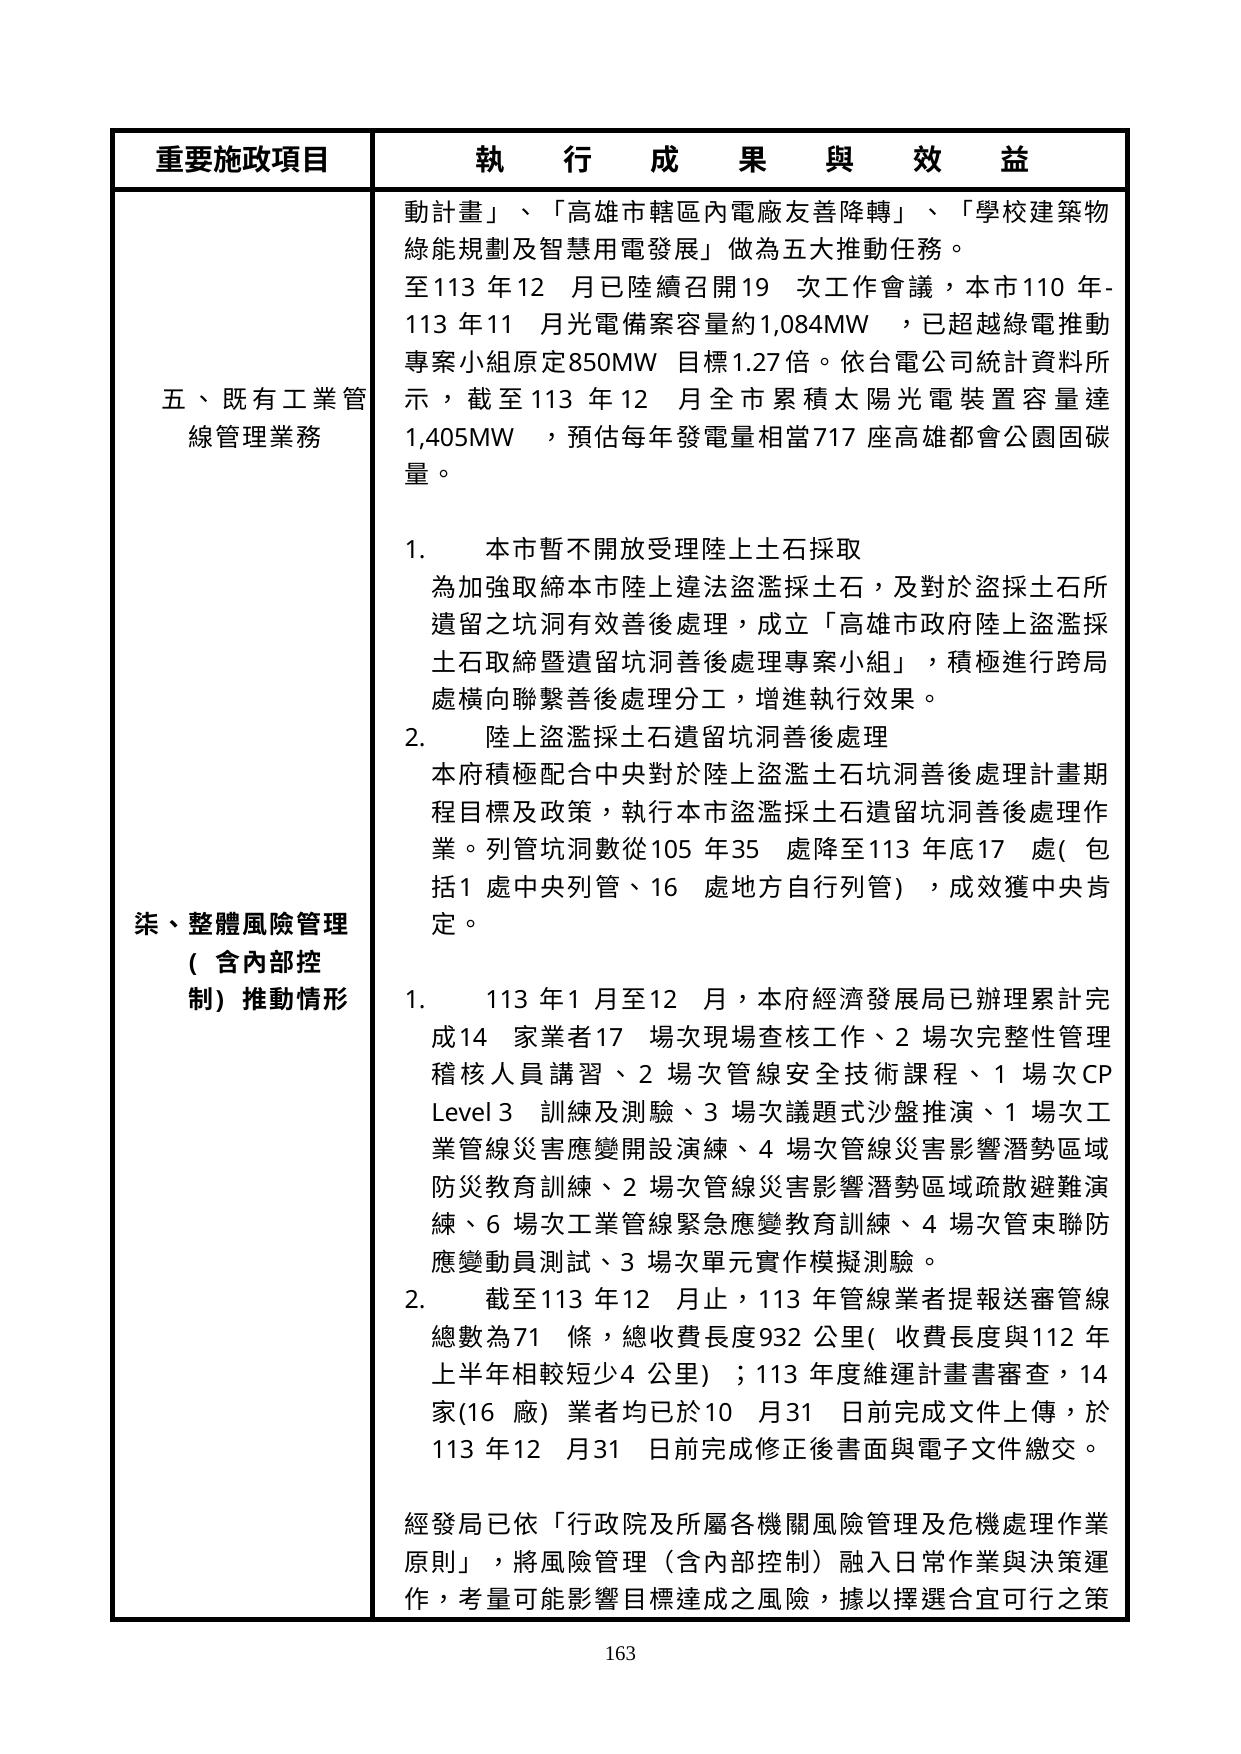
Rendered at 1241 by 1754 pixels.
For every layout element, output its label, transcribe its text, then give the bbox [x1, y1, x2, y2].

table_header 重要施政項目 [115, 133, 370, 187]
table_cell 五、既有工業管線管理業務 柒、整體風險管理(含內部控制)推動情形 [115, 192, 370, 1617]
table_cell 2024年南區帷幕牆產業人才培育講座 9月12、14、15以及19日舉辦4日講座課程，邀請臺灣帷幕牆技術發展協會、高雄市和發產業園區廠商協進會、高雄市鋁門窗經營協會等3大協會成員擔任業師，以產業實際運作情況，和參與課程的建築系、土木系等相關科系學生分享，讓產業人才需求與學生直接對接，降低產業人才空窗期。本次課程共65人結業，並成功媒合3位學員，進入高全存企業有限公司實習。 航太NADCAP熱處理認證高階人才培訓 113年9月25至27日辦理「航太NADCAP熱處理認證高階人才培訓」，吸引漢翔、駐龍、朝宇、長亨、晟田等5家在地航太廠商，以及豐達、寶一、台灣穗高、富成金屬、元生、榮剛等6家來自全台的航太業者參與，協助在地航太業者提升供應鏈位階接軌國際市場。迄今年止，市府已協助多達80家次業者取得認證，讓在地航太業者提升供應鏈位階接軌國際市場。 2024高雄醫材技術法規人才培訓講座 9月23、24日以及10月7、8日舉辦「2024高雄醫材技術法規人才培訓講座」，課程包含智慧醫療技術、石化材料於醫材技術應用、歐盟CE MDR/IVDR 醫材法規、智慧醫材法規等，結合產官學研領域專業人士參與，並透過產業需求媒合加快學子掌握業界需求。本次課程共67人結業，並成功媒合2位學員，分別進入美商貝克曼及久和醫療實習。 台灣太空國際年會暨太空產業博覽會高雄館展區 12月1至3日結合「台灣太空國際年會暨太空產業博覽會」，規劃公準、立創、光焱、榮陞、皇亮以及元健大和等6家高雄廠商參與，並設立高雄館進行成果分享以及商機媒合。 數位轉型技術交流研討會 12月2日結合「台灣太空國際年會暨太空產業博覽會」，與螺絲公會合作辦理「數位轉型技術交流研討會」，邀請中華電信、台灣彩光及豐康進行技術交流，並由公準、立創、光焱、榮陞進行轉型成果分享。 輔導經營開拓跨境電商通路課程 與亞馬遜全球開店合作開設輔導企業拓展經營跨境線上販售系列課程，課程內容包括輔導廠商學習透過跨境電商平台銷售之基本操作、產品文案撰寫、跨境金物流實務操作、廣告行銷策略等。 升級5G XR O-RAN實驗場，協助產官學研單位研發測試 與經濟部產業園區管理局合作整合中央資源，將研發中心建置於高軟園區鴻海大樓，提供5G專網相關設備與技術應用指導，113年提供秝業系統、昇典影像等單位進行研發測試，使5G技術及創新應用更成熟，扶植在地廠商或團隊快速進入市場。並鏈結產學研資源，輔導禾薪、偲愷、豊享、哇哇等商務媒合。「碩博士論文5G XR O-RAN實驗場驗證」徵件活動辦法，與高雄師範大學、中央大學、臺北大學等共同合作於實驗場驗證測試，培育更多專業研究人才，挹注產業前瞻研發動能。 113年3月22日配合本府2024智慧城市展辦理「智慧港灣論壇」，邀請數位發展部數位產業署、港務公司、中華電信公司、大猩猩科技公司、中山大學海工系教授等進行專題演講及綜合座談交流，現場參與人數逾200人。 媒合智崴與高雄在地廠商宇建形象、尚棋實業、承澔液壓科技共同合作，以Turnkey o-Ride可快速搭建、高效且經濟實惠的飛行影院解決方案，和v-Ride vessel及Racing Simulator創新多元的體感遊樂設施，113年5月27-30日參加泰國2024國際主題公園暨遊樂設備展(IAAPA)，已獲得韓國、越南、沙烏地阿拉伯、墨西哥等訂單，後續產值可望增加逾新臺幣13億元。 結合高雄獨特之文化特色，以亞洲新灣區為據點，進行驗證試煉和擴散市場的活動，促進民眾有感體驗，帶動5G應用案例擴散至其他產業，加速文化科技落地與產業發展 結合本市台灣滷味博物館、彪琥台灣鞋故事館、裕賀牛觀光工廠、宏裕行花枝丸館、FLOMO富樂夢橡皮擦等5家觀光工廠，於113年1-2月以5G AR 智慧互動應用結合黃色小鴨、吉祥物或優惠活動，提供民眾過年春節連假遊玩新體驗，觸及人次逾1萬8,000人次。 113年3月30日、31日結合指標性音樂祭「大港開唱」，以異地共創演唱會、即時互動酒吧等2項5G應用，創造虛實交錯結合的體驗，打造新型態5G文化科技展演，參與人次逾35萬人次。 113年7月1日至2日於大樹區九曲國小辦理5G AI賽車夏令推廣營，提供大樹區國小5、6年級共30名學生參加2日的推廣課程。鏈結國民小學、當地數位機會中心、自造教育及科技中心等師資資源，運用場地設備，培訓在地師資，深根發展教學模組。帶動地方數位教育發展，落實應用永續常設。 113年8月1日至30日於台北松山文創園區搭配「2024夏日松一下-松菸動物園」活動辦理茂林5G沉浸式數位觀光活動，透過移動式貨櫃打造沉浸劇院，白天投影逼真的茂林自然生態景象，營造置身於茂林風景與部落氛圍中，吸引北部市民至高雄茂林觀光旅遊。觸及人次逾60萬7,000人次。 113年10月19、20日辦理「霹靂盛典」5G科技巡迴音樂劇及文創市集嘉年華，利用5G高速傳輸、低延遲特性，搭配AIoT環控技術，結合歌手、人物、劇情，創造新型態科技音樂劇。並提供民眾4種5G科技體驗及香氛開運周邊，體驗人次逾1萬3,000人次。 「虎姑婆和他的朋友」沉浸式聲光體驗展於113年10月19日至114年1月1日於鯨魚堤岸O1館夢境現實展出。已與教育局合作，展出期間提供25場次公益包場，預計逾700位小朋友將到場體驗。體驗人次逾1,600人次。 參加2024熊本產業復興博覽會 113年2月26日至3月1日由高雄市羅達生副市長率領市府團隊，以及高雄在地半導體、特色食品業者赴日參加「2024熊本產業復興博覽會」，多達270家企業參展，2天展期(2月28日-29日)吸引超過800位國際業者參訪高雄主題館，同時媒合開發潛力國外買主50位，預估後續商機超過110萬美元。本府經濟發展局此行也特地拜訪九州經濟產業局以及九州大學，相互交流半導體產業政策與人才議題。 參加2024亞洲獎勵旅遊暨會議專業展IT&CMA 本府經濟發展局113年9月22日至27日本府經發局與中華國際會議展覽協會(TCEA)合作共同於現場設置台灣館，另偕同高雄日航酒店、高雄洲際酒店、光時代等高雄在地業者一同參展，向國際買家及活動主辦單位介紹和推廣高雄市作為會展城市的各項設施與服務，以促成更多MICE活動在高雄舉辦。本次成功促成一場700人的國際醫療器材會議於2025年落地高雄舉辦，預計將帶來至少新台幣3,000萬元的經濟效益；另更成功媒合光時代科技與泰國最大VR設備商MetaXR簽訂合作備忘錄（MOU），預計每年將創造百萬美元的專業軟體服務內容收益。 2024美國國際醫療設計與製造展（MD&M） 113年10月12日至20日邀請高雄市廠商威捷生醫、皇亮精密、安鎂佳科技、鴻君科技、聯橋等5家廠商赴美國明尼蘇達參加「2024美國國際醫療設計與製造展（MD&M）」。與經濟部產業技術司合作，於展場設立台灣館，有利高雄業者拓展市場。並拜會甫於4月1日宣佈由3M公司中分割而獨立成立的醫療保健公司Solventum，以及有醫療保健產業矽谷之稱的Medical Alley，與全球公認的醫學技術創新培訓中心Bakken Medical Devices Center(BMDC)，和醫療技術服務平台提供商Veranex，為在地業者開拓國際通路並接軌最新技術趨勢。展會期間促成媒合高雄及國外廠商推廣達100人次以上，預計可衍生1,000萬以上商機。 辦理第15屆高雄同心日-台日共創雙贏活動 為持續得到日本企業的支持，沿續完整的商務資訊以及投資服務，共同創造更多的商機，本府經濟發展局持續辦理第15屆高雄市日商表揚典禮活動，並選出投資滿年期，以及新增投資的日商獲獎接受表揚，表達本市對日商企業之重視，並藉由表揚活動提升雙方友好關係。 得獎業者 高雄在地日商(截至113年經營滿10年)： 台日部品工業股份有限公司、台灣賽諾世股份有限公司、台灣海洋油壓機械科技股份有限公司。 高雄在地日商(截至113年經營滿20年)： 臺灣日通國際物流股份有限公司高雄分公司。 高雄在地日商(截至113年經營滿40年)： 台灣住友商事股份有限公司高雄分公司。 高雄在地日商(截至113年經營滿50年)： 京瓷洲際電子股份有限公司。 新增投資高雄日商： 台灣日東電工股份有限公司、大和飯店管理顧問股份有限公司。 113年度共計核准投資補助6案，核准金額新臺幣8,722萬3,613元，執行效益預計如下： 總投資金額：約新臺幣12億6,995萬4,341元。 創造就業機會：1,919個。 加速推動橋頭科學園區 因應高雄投資起飛、工業用地需求大增，為解決企業擴建廠需求，本府積極與中央合作加速橋頭科學園區開發，與南部管理局組成招商推動小組，共享資源、積極招商國內外材料、半導體大廠落地投資，強化南台灣半導體產業供應鏈。 橋科已核准23家，包含凱舟、新特(7月4日動土)、上品、鈦昇(5月9日動土)、華騰(興建中)、富騰、信紘、強茂、智崴(7月31日動土)、華宏、采威、巨頻、台康、宣冠儲盈、鈺邦科技、高力、達興材料、盛新材料、國巨、鴻華(4月11日動土)、兆捷科技、高健精機、元樟生物科技。錫德斯(路科廠商擴廠)。 國內外大廠持續投資高雄，包含宜得利家居、高雄日航酒店、鈦昇科技、新特系統、信驊科技、英飛凌等多家知名企業看好高雄發展，持續加碼投資。 宜得利家居 高雄推動產業轉型、增加就業優先政策，帶動商業服務業發展活絡，113年8月30日宜得利家居南部首家旗艦店進駐高雄大立百貨。 高雄日航酒店 南台灣首間日系國際級飯店-高雄日航酒店，看好高雄觀光及消費人潮無限潛力，落腳亞灣，113年11月1日開幕。 鈦昇科技 113年5月9日鈦昇科技舉辦新廠動土典禮，在橋頭科學園區投資新臺幣7億元，建造半導體產業設備製造工廠，為全球半導體晶圓封裝提供高階雷射、電漿以及視覺檢查等技術，強化高雄先進半導體製造供應鏈，提升全球競爭力。 新特系統 113年7月4日新特系統在橋頭科學園區正式動土建造第一期半導體封測設備組件研發製造工廠，為全球半導體提供高階產品測試相關的探針介面卡及測試平臺等技術，為台灣本土半導體測試產業鏈創造新的技術價值。 信驊科技 113年5月信驊科技先與高市府簽署MOU表達南向高雄發展意願，同年12月正式宣布將進駐高雄香蕉碼頭設立研發中心，規劃包含Cupola360全景影像技術產品應用展示中心、擴建研發設計與測試驗證團隊，助智慧城市技術發展。 英飛凌 英飛凌高雄辦公室於113年12月正式成立，未來除將聚焦與半導體封裝及測試外包(OSAT)夥伴建立策略合作關係，將共同推動半導體產業的技術研發和製程精進，為市場提供高品質、更可靠的半導體解決方案，強化高雄半導體生態鏈。 本市重大投資案件推動小組113年度階段性協助成果： 台灣住友培科股份有限公司：113年4月19日取得使用執照。 聯亞科技臨海廠，113年5月31日取得建照。 凱悅KTV暨禪燒肉，113年7月29日開幕。 日本宜得利旗艦店(大立)，113年8月30日開幕。 高雄日航酒店，113年11月1日開幕。 台積電二十二廠，113年11月26日進機典禮。 美商科林研發股份有限公司，113年12月4日高雄辦公室開幕。 珍福食品公司，113年12月12日取得工廠登記。 英飛凌科技股份有限公司，113年12月18日高雄據點開幕。 「高雄市政府會展推動辦公室」主動拜會國內公協會、企業團體，提供一對一會展諮詢服務，行銷高雄會展產業，爭取大型展會活動到高雄舉辦。 113年10月14-15日結合高雄會展環境體驗之旅辦理高雄會展年會暨商機媒合會，邀請20個單位買主及20個單位賣家(高雄會展聯盟成員)進行洽談，成功爭取「IEEE MEMS 2025」、「台灣婦產科醫學會年會」、「國際微波生物醫學會議」、「IEEE GEM 2025」、「IEEE ICCE-TW 2025」、「第四屆台灣粒子治療國際高峰會議暨第十屆台日交流會議」、「IWAIT 2026」、「IUFOST 2026」與「台灣精神醫學會65週年年會」共9場活動於高雄舉辦，而全球電機電子技術領域權威的IEEE國際級會議，2025年就有4場確定落地高雄舉辦，更有2場超過千人的國際會議直接預約2026年。此外，「國際微波生物醫學會議」、「IEEE MEMS 2025」、「IEEE GEM 2025」、「IEEE ICCE-TW 2025」、「IUFOST 2026」成功媒合「高雄展覽館」、「台灣婦產科醫學會年會」成功媒合「高雄萬豪酒店」。 「高雄市獎勵會議展覽活動實施辦法」鼓勵依法登記之法人、大專院校、學研機構或人民團體於本市舉辦國際性及全國性活動，提高城市國際知名度。113年會展活動逐步恢復辦理，截至12月底止總計核定獎勵會議展覽活動33案，核定獎勵金額新臺幣679萬元。 113年積極爭取展會活動在高雄舉辦，辦理展會活動共計252場，包含：國際會議共48場、展覽共59場、一般會議共115場、活動共30場。 已成功爭取114年至116年「第38屆微機電系統國際學術研討會工程」、「國際淋巴腫瘤外科學術研討會(iCAL2025)」、「2025國際同濟會亞太年會」、「2025台灣婦產科醫學會年會」、「MDRT DAY TAIWAN 2025」、「2025國際線性代數學會年會」、「2025世界童軍領袖會議」、「2026世界食品科技大會」、「2027兒童神經外科醫學國際研討會(ISPN 2027)」、「2027亞太周產期醫學會(FAOPS 2027)」等國際會議及大型會展活動於高雄舉辦。 為吸引更多人潮並擴大會展經濟效益，於113年11月15日公告「高雄市政府會議展覽活動擴大補助計畫」，凡參與人數達千人以上，或過夜人數達百人（或住宿50間房）的會議、展覽或活動，主辦單位可申請最高價值200萬元的補助，補助項目涵蓋舉辦經費、商圈夜市券及24小時會展交通票券，導流外地參加者搭乘大眾運輸工具進行城市觀光，並走入商圈夜市消費，連帶擴大經濟效益。 因應5G結合AIoT、AR/VR等數位科技，將加速產業進行數位轉型，本府與中央密切合作推動「亞灣2.0-智慧科技創新園區推動方案」，由原本5年投入新臺幣106億元擴增為7年新臺幣170億元，並以IC設計群聚發展、智慧石化永續發展服務、智慧影視製作平台及智慧港灣發展等，作為重點扶植產業，並增加「國際智慧科技研訓基地」與「金融科技創新」等項目，打造智慧科技解決方案，透過國際系統廠商與平台輸出海外市場。整體計畫預估將吸引新臺幣550億元投資、帶動新臺幣2,200億元產值，創造4,200個就業機會。截至113年，亞灣智慧科技創新園區已吸引國內外企業近230億元投資，創造超過新臺幣538億元產值及超過5,400個就業機會。 透過中央及本府共同努力，目前已吸引近175家廠商進駐，如：鴻海、IBM、AWS、CISCO、SAP、和碩、友達、義隆、緯創等5G相關國際大廠、雲端服務商、創新服務業者、國際加速器群聚，陸續將提供9,000個就業機會。 高雄軟體園區二期第一棟建物由經濟部產業園區管理局自行新建中，預計115年底完工，預期未來高軟二期將帶動新臺幣100億元投資效益，創造新臺幣33億元年產值；其餘兩坵塊將持續公告招商，解決業者進駐需求。 本府積極招商引資，除搭配中央「亞灣2.0智慧科技創新園區」，亦加碼智慧科技業者進駐亞灣辦公空間租金(006688)專案補助。本府於110年8月6日公告「亞灣5G AIoT辦公空間進駐計畫」，經專家委員審核盤點高雄軟體園區與周邊產權單一、空間完整且即刻可供智慧科技相關產業辦公、創新實驗與展示之場域。截至日前已審定2萬坪空間及23家業者，包含IBM、鴻海、精誠、西基、仁寶、友達、義隆、緯創、帆宣、合勤等。 台灣人工智慧實驗室於113年6月6日舉行亞灣研發總部揭牌典禮，與高雄四大醫學中心合作，運用豐富的醫療數據打造全球獨有的聯邦式學習平台(FedGPT)，打造第一個生成式AI產業聚落。 思科(Cisco)於113年6月18日舉行「AIoT永續跨界生態系夥伴鏈結大會」，將在高雄亞灣區設立「AIoT永續創新研發中心」，攜手20多家生態系夥伴進駐，為全台最大高雄港結合智慧科技，打造智慧港灣生態系。 SAP台灣（思愛普軟體系統股份有限公司）113年9月4日全球首座 ESG 暨 AI 研創中心於高雄亞灣盛大開幕，以打造在地應用場景、生態系串聯策略，協助在地企業實現淨零轉型。透過全台首個經SGS確認的溫室氣體盤查解決方案，協助產業因應在地淨零合規挑戰，並攜手生態系夥伴，一同提供永續智慧轉型所需的前瞻技術，並協助推動在地產業催生多元永續創新應用服務，搶佔全球百億美元的ESG服務市場商機。 辦理「地方產業創新研發推動計畫(地方型SBIR)」 自97年開辦地方產業創新研發推動計畫，截至113年累計通過1,042件研發補助計畫，補助金額達7億8,053萬元，帶動投資額32億4,938萬元及研發總經費19億3,304萬元，衍生產值51億6,039萬元，申請或取得新型、設計專利823件，並屢獲國際發明展各項獎項，對本市中小企業的升級轉型極具助益。 113年度補助總經費計新臺幣3,154萬1,000元，核定43件研發計畫，帶動研發總經費新臺幣8,010萬元。 辦理「提升產業競爭力輔導計畫」 為提升本市中小企業之競爭力，經由訪視企業協助其解決經營及技術問題，並輔導企業爭取經濟部之SBIR、傳產技術開發計畫CITD、服務業創新研發計畫SIIR、中小型製造業低碳及智慧化升級轉型補助等中央補助資源，提升自我研發與技術能力。本府經濟發展局自102年執行提升計畫，截至113年12月，成功向中央申請補助計畫138案，補助新臺幣2億6,022萬元。 辦理「高雄市政府中小企業商業貸款及策略性貸款」 經發局與財團法人中小企業信用保證基金合作辦理「高雄市政府中小企業商業貸款及策略性貸款」，希望協助於本市辦理公司、行號或於稅捐機關辦有稅籍登記之小規模商業及發展太陽能光電系統之策略性產業取得經營所需資金。另為擴大協助中小企業資金周轉與設備投資等需要，110年4月19日公告放寬，將本市公有或民有市場、攤販臨時集中場之合法攤商納入申貸對象。同時依類別提高貸款額度，凡符合5G、AI、AIoT、資通訊、智慧電子產業，或進駐創業基地及獲SBIR補助之業者，最高貸款額度達新臺幣1,000萬元，還款年限還從5年延長為6年，助攻新創中小企業渡過草創期資金周轉需求。 本府為推展太陽能光電系統之策略性產業，凡於本市辦理公司或商業登記，從事規劃設計及設置太陽光電系統之策略性產業提供每年新臺幣700萬元。但同一申請人累計核貸金額不得逾新臺幣2,500萬元之貸款額度；另為鼓勵設籍本市於其所有建築物裝置屋頂型太陽能光電設備之市民，得申貸最高新臺幣60萬元之貸款額度。 98年2月起受理至113年12月共計召開101次審查小組會議，累積撥貸件數計有1,132件，撥貸金額新臺幣7億5,181萬4,000元。 推薦登錄證券櫃檯買賣中心(創櫃板) 本府配合證券櫃檯買賣中心政策，輔導具創新、創意及未來發展潛力之未公開發行企業發展，訂定「高雄市政府推薦微型創新創意公司申請登錄創櫃板作業須知」，透過本府審查與推薦，協助創新創意公司簡化申請創櫃版之相關流程。截至113年底本府推薦科宜生物科技股份有限公司、傑迪斯整合行銷股份有限公司、卡訊電子股份有限公司、彬騰企業股份有限公司、大恆資源科技股份有限公司、寶可齡奈米生化技術股份有限公司及美林能源科技股份有限公司等7家正式登錄創櫃板。 建置「以大帶小」新創生態系輔導模式獲得2024 WITSA傑出新創生態系統獎 本府「以大帶小建構新創生態系」的輔導模式代表台灣榮獲「2024年全球資訊科技應用傑出貢獻獎(WITSA ICT Excellence Award)」中的「傑出新創生態系統獎(Start Up Ecosystem Award)」首獎，這是台灣首度獲得該項大獎，更是對高雄新創產業推動模式的重大肯定。 引進新創策展品牌，打造「亞灣新創大南方(Meet Greater South)」南臺灣新創嘉年華 為完備高雄新創環境，自 110年起邀請數位時代來高雄舉辦「亞灣新創大南方(Meet Greater South)」已成為南台灣最大新創嘉年華。連續四年接突破上萬人次觀展，參與新創家數由270家增加至305家，113年更有來自11個國家27組新創團隊參與，兩天展覽媒合82組商業機會、40組新創Pitch。 建置新創基地，提供新創辦公空間、業師輔導、促成商機等育成服務 營運「DAKUO高雄市數位內容創意中心」 「DAKUO高雄市數位內容創意中心」設置於本市鹽埕區公有零售市場3樓，深化高雄數位內容產業之研發能量，以扶植新創公司及吸引人才根植高雄，提供創新創業之友善環境。基地已於101年正式營運，截至113年12月累積進駐83家廠商，新產品研發超過688件，增加就業人口超過1,195人，共辦理1,926場次招商與社群交流等活動，約70,905人次參加。 截至113年12月，目前進駐19家，累計進駐83家，累計創造1,195個就業機會，累計新臺幣300億501萬元投資額。自110年度起累計新臺幣8億9,036萬元營業額。 打造「KO-IN智高點-高雄智慧科技創新園區」 「KO-IN智高點-高雄智慧科技創新園區」設置於本市財稅行政大樓13、14樓，服務有意發展智慧城市技術與應用、或有計畫在本市進行實際試煉的新創團隊，提供落地發展空間、資源與機會。基地已於108年6月21日開幕啟用，截至113年12月，目前進駐17家，累計進駐83家，累計創造409個就業機會，累計新臺幣10億8,992萬元投資額，累計新臺幣9億8,216萬元營業額。 Megabay大港創艦新創基地 「Megabay大港創艦新創基地」設置於本市85大樓19樓，因應中央亞灣2.0計畫及本府數位及淨零雙軸轉型，協助新創邁向國際航道及導入鏈結資源為目標，透過亞灣計畫讓新創與企業對接合作機會，以大帶小攜手新創出海國際。 基地於112年10月27日開幕，累計已有16家廠商進駐，並陸續辦理國內外交流、創投點評等活動，協助進駐新創團隊對接國際商機與獲取資金開拓市場。 Finnovation Hub金融科技創新園區 本府於113年向金管會爭取補助，設立台灣首座非在首都設立的金融科技創新園區，設置於高雄軟體園區內；因應產業面對淨零轉型的資金壓力，園區以「綠色金融科技」為主軸，協助業者發展創新多元之轉型金融與永續金融服務，期結合高雄在地數位及淨零雙軸轉型特色，創新發展綠色金融科技生態圈。 目前有12家廠商進駐，並陸續辦理業師輔導與創業諮詢(如財務、技術、法規等合規輔導、公司策略發展)、資金與業務媒合(如股權募資、新產業客戶開發)、實證補助、人才招募、國內參展或交流等服務，培養培育優質綠色金融科技跨域人才，提供技術實證與相關應用發展，打造完成新創產業生態系。 辦理「高雄市產經情勢分析(4季)」 自98年起開始蒐整國內外與本市產經數據，辦理產經情勢分析，按季提出國內外與本市產經資料。於109年建置專屬網頁「高雄經站」，以圖示化說明本市產經情勢，113年已完成第1-3季產經情勢分析。 輔導申請觀光工廠評鑑 持續輔導本市地方產業特色化，鼓勵工廠營運朝向多元化發展，協助工廠轉型兼具觀光服務，設置觀光工廠。高雄目前已通過經濟部觀光工廠評鑑共計6家，讓民眾有更多兼具知識性及趣味性的觀光休憩新選擇。 依據「全民防衛動員準備法」除配合經濟部工業局辦理國營及民間重要專門技術人員調查外，按「物力調查實施辦法」規定，辦理本市物力(重要物資及固定設施)調查及統計，依計畫完成包括250家重要物資生產廠商名冊，固定設施含329所學校、353處宗教場所、307處文化活動中心及、100座倉庫資料更新及實地抽（複）查工作，均已鍵入經濟部「物力調查資訊系統」內，掌握轄內物資及工廠生產現況，以因應動員需要。 受理合法工廠登記申請 工廠設立登記306件。 工廠變更登記524件。 申請歇業工廠237家、抄錄306件、公告廢止36家。 正常營運家數共8,166家(含特定工廠登記1,149家)。 加強未登記工廠輔導與管理工作 為導正社會經濟秩序及促進工業正常發展，進行未登記工廠之矯正與輔導工作，辦理稽查次數計895次、裁罰48件，裁罰總金額新臺幣143萬，累計已繳罰款金額新臺幣124萬元。 為輔導未登記工廠合法經營，自99年6月2日起受理從事低汙染行業之廠商申請臨時工廠登記核發作業，共有1,578家提出申請，核准1,036家。因應臨時登記工廠109年6月2日失效，工廠管理輔導法新增未登記工廠與特定工廠管理與輔導專章，輔導業者辦理特定工廠登記業務及合法經營，包括臨時登記工廠業者申請換發特定工廠登記及未登記工廠申請納管，109年3月20日起施行，總收件數4,354件，核准3,717件。輔導納管業者辦理工廠改善計畫，提送案件之審查率已達53.94%，持續輔導業者落實工廠設施改善及合法化，並簡化改善計畫審查流程，加速取得特定工廠登記。 動產擔保交易登記 辦理動產抵押及附條件買賣登記1,590件，變更登記160件，註銷登記930件，抄錄507件。 岡山本洲產業園區 園區面積208公頃，分為一般產業區、環保科技園區、物流園區及相關產業區，另公共設施包含服務中心、汙水處理廠、公園、停車場、景觀調洪池等。本園區產業類別包含金屬加工業、提升環保產業技術製程、倉儲物流、生活機能相關產業等，目前土地銷售率達97.3%，廠商總家數共計188家，就業人口數8,980人，年創造產值逾新臺幣733億元。園區定期進行進駐廠商納管水質採樣、監測及計量作業，亦於每日進行雨水下水道稽查管制工作。 本園區汙水處理廠設備更新計畫前獲經濟部前瞻計畫第二期補助，總計畫經費補助款新臺幣為1億6,786萬7,940元，112年更新計畫完成後於技術上可提升廢水廠對於廢水及汙泥之處理成效，避免因水質變化而影響後續廢水處理廠之正常操作運轉，並透過園區積極有效管理及處理作為，致使園區符合放流水標準且降低對於承受水體及環境之負荷，善盡環境保護之義務，並提升園區及廠商形象，吸引投資、擴大就業機會及增進經濟發展。 和發產業園區 園區總開發面積136公頃。分為產業用地(一)、產業用地(二)，另公共設施包含服務中心、汙水處理廠、停車場、公園兼滯洪池等；本園區產業類別包含金屬製品、電子零組件、機械製品製造業、批發業、消費需求及相關行業等，招商方面，園區產一及產二可售坵塊均已完售，產一可出租坵塊出租率亦達100%，促進新臺幣676億元投資，廠商總家數計有98家，目前已有91家營運，就業人口數7,266人、年創造產值新臺幣697億元，對地方發展及稅收極具正面效益。 仁武產業園區開發與招商 園區基地位於國道10號仁武交流道周邊台糖仁武農場，108年10月依據產業創新條例規定完成報編，109年11月第一期統包工程動土，截至113年底總進度為76.42%。現已完成BGL等台糖出租坵塊之入區審查作業，並開放L坵塊5家廠商同步施工，上櫃公司天正已於113年9月取得工廠登記投入生產；成新科技於113年11月取得使用執照；元山科技於112年6月舉行上樑儀式；駐龍精密、科力航太刻正建廠中。B坵塊-鋐昇實業於113年7月動土；G坵塊-富迪斯公司於113年9月動土。另輔導未登私地主建廠部分，目前已有26家廠商完成申購書件審核，其中1家取得使用執照及16家廠商投入建廠中，另有5家廠商申請景觀預審，現正辦理建廠前準備作業。園區預計可釋出48公頃產業用地、創造6,300個就業機會、增加新臺幣242億元地區產值，帶動產業轉型再造。 楠梓產業園區開發與招商 楠梓產業園區位於楠梓區原中油高雄煉油廠工廠區範圍內，為南部半導體S廊帶之關鍵拼圖，111年4月依產業創新條例規定完成園區核定設置，園區總面積29.83公頃，其中22.8公頃為產業用地，由國際半導體大廠台積電公司進駐。園區公共工程於111年7月啟動，包含打設鋼板樁、設置施工圍籬及施工便道等工程，並啟動調勻池、配水池等設計，於111年8月7日園區動土典禮後，同年9月與台積電公司建廠同步施工。截至113年12月止，園區汙水調勻池、儲留池及自來水配水池等公共設施皆已完工進行試運轉，再生水配水池及滯洪池持續施作中，台積電公司第一座廠房於113年11月26日舉行進機典禮，力拼114年第一季營運，第二座廠房也逐步成形。 此外，台積電公司第三座廠房在完備環境影響評估及都市計畫變更等程序後於113年10月雜項執照申報開工進行土方基樁工程，預計114年底完工。面對國際半導體市場快速變化下，產能需求殷切，台積電公司同時於113年10月啟動擴建計畫勘選第三座廠房東側規劃第四、五座廠房，預計114年中旬完備都市計畫變更及環境影響評估等程序後啟動建廠工程。台積電公司高雄廠五座2奈米廠房合計預估可創造4,500個就業機會，及帶來超過新臺幣3,940億元年產值。 橋頭科學園區(科管局轄管) 行政院於108年12月6日核定橋頭科學園區籌設計畫，並於110年9月1日通過環評審查，12月1日發布都市計畫，園區面積262公頃，可設廠用地164公頃，預計引入半導體、航太、智慧機械、智慧生醫及5G/6G網路、智慧機器人、智慧車輛、AI軟體服務等創新產業，預估年產值最高達新臺幣1,800億元，並可提供1萬1,000個就業機會。目前已有半導體、電動車、航太、資通信及精準健康等產業指標業者規劃進駐。園區聯外道路工程方面大遼路、新市鎮1-2號道路東段及西段於113年底竣工，台39線優先段及3座橋涵工程目前皆依進度執行，預計116年底完工；橋科匝道及連絡道工程依土地徵收進度，預估115年開工、118年完工；而園區公共工程方面，配水池工程預計114年初竣工；汙水處理廠一期工程與數位創新複合樓群工程皆預計115年下半年竣工。 召開產業園區座談會及宣導活動 113年度與各產業園區合作辦理9場座談會宣導交通安全、公共安全及性別友善職場等議題。本府將持續支持廠商進行淨零、數位轉型及循環經濟的轉型升級，打造經濟與環境雙贏，並持續爭取各項經費推動產業園區淨零轉型。 協助民間企業報編工業區、申請毗連非都土地變更及興辦事業計畫作業 民間報編工業區 截至113年12月底依產業創新條例已核准設置產業園區設置案件計有天聲工業、英鈿工業、慈陽科技工業、誠毅紙器、南六企業、震南鐵線、宇揚航太科技（變更為根協路竹科技）、正隆紙器、裕鐵企業路竹及大井泵浦工業等10案；審查中案件計有德興、隆安扣件、順安、慧毅工業、清村生醫科技、嘉竹科技、春星工業新本洲、聯邦興業倉儲物流暨冷鏈、環球路竹、高雄市仁武區山普、奇展綠能金屬及中印等12案，預計可提供約233.45公頃產業用地、年產值約新臺幣772.4億元及就業人數約8,580人。 毗連非都土地變更 截至113年12月底已核定毗連擴展計畫案計有隆昊企業(二毗)、乘寬工業、秉鋒興業、佶億工廠、基穎螺絲、震南鐵線、聯國金屬、新展工廠、高旺螺絲、味全食品、鈦昇科技、泰義工業、泓達化工、南發木器、卓鋒企業、鎰璋實業、國盟公司、威翔實業、農生企業、瑞展實業、秉鋒興業(二毗)、鈦昇科技(二毗)、長輝事業、永欣益股份、路竹新益、台灣維達、隆興鋼鐵、三章實業、國盟公司(二毗)、和泰產業、德興石材、世豐螺絲(二毗)、海華鋼鐵、穩翔塑膠、成肯國際、清水化學、長興材料、榮成紙業、煒鈞實業、鋐昇實業、春星工業、侑城股份、長輝事業、威翔實業(二毗)、路竹新益(二毗)、宗美工業、金皇興、金攀工程、聯國金屬(二毗)、永欣益股份(二毗)、裕賀食品、乘寬工業(二毗)、大富金屬、偉宏興等54案，另有巨輪興二廠、華泰工業、盛倡興業、景揚冷凍、如柏工廠、岱碁有限、光陽工業(二毗)、弘盛展業、雄順屬三廠等9案審查中，預計可提供52.6公頃之產業用地、年產值新臺幣670億8,000萬元及就業人數5,432人。 興辦事業計畫 截至113年12月底已核准磬穎實業、笙曜企業、維林科技、毅龍工業、韋奕工業、雄順金屬、德奇鋼鐵、勝一化工、元山鋼鐵、誠友企業、鉅翃企業、常進工業、佳揚實業、台灣鋼帶、春祐工業、亞東氣體、建誌鋼鐵、勵龍股份、鉑川有限、協和繩索、冠東鋼鐵、源騰企業、源騰企業二廠、煒鈞實業、鋐昇實業、芳成工業、弘盛展業、暐盟國際、鑫昇隆股份、興達遠塑膠、石安水泥、晉禾企業、興德利、元鴻發展、合吉興業、依路米、鉅豐通商、川湖第二廠、佔鰲貿易、延鴻工業、冠東一廠、耐士科股份、鈺贊貿易、元宏實業、宸宇產業、海翔砂石等46案，預計可提供32.1公頃產業用地、年產值新臺幣130億6,700萬元及就業人數1,813人。 配合商店街區特色行銷活動 鼓勵商店街區組織結合當地特色店家，以更多元化的行銷方式，向經發局提案申請經費補助，舉辦符合當地人文與產業特色之活動，引入人潮，推廣商圈。 為活絡商圈經濟，每年編列商圈活動行銷補助經費，「2024高雄過好年」由三鳳中街、六合、南華、中央公園、新堀江、後驛、大連、長明、青年家具街、光華、興中、三多、國民忠孝、河堤、新鹽埕、鹽埕堀江商場、鹽埕堀江商圈、哈瑪星、旗后、鳳山三民路、鳳山中華街、蓮池潭、舊城、鳥松家具街、美濃、甲仙、旗山及六龜等商圈辦理28場次行銷活動，吸引人潮回流商圈，復甦買氣，加乘創造經濟效益，刺激內需消費成長；另113年下半年由三鳳中街、南華、中央公園、新堀江、後驛、大連、長明、青年家具街、光華、興中、三多、國民忠孝、河堤、新鹽埕、鹽埕堀江商場、哈瑪星、旗后、鳳山三民路、鳳山中華街、舊城、美濃、甲仙、旗山及六龜等商圈辦理24場次行銷活動，再次成功帶動常民經濟復甦。 優化商圈環境，厚植商圈特色 配合高雄車站新門戶計畫，將針對中央公園商圈及周邊進行環境優化改造試行，藉由公共設施整備、光環境打造及交通動線改善等，強化商圈整體意象，吸引更多店家進駐，增加遊客對商圈記憶點，重現中央公園風華面貌；同時，規劃三塊厝車站前放置蒸汽火車頭，帶動緊鄰火車站的三鳳中街及周邊店家商機。 協助商圈爭取及整合資源 協助大高雄市觀光商圈總會爭取經濟部商業發展署補助經費，並協助商圈於113年10月26至27日假三塊厝火車站前舉辦「2024高雄萬聖狂歡節-鐵道妖怪の森」活動，活動內容包含各式主題表演、親子互動體驗、變裝派對、本市特色商圈攤位展售（包括三鳳中街、三多、青年家具街、中央公園、後驛、六龜、美濃、甲仙、舊城、南華、河堤、鹽埕堀江等商圈），增加商圈曝光機會，進而吸引人潮至商圈消費。 113年12月20日至23日於中央公園舉辦第二屆「高雄聖誕生活節」活動，以「漫步中軸．光之饗宴」為主題，串接高雄車站與中央公園，於中央公園設置9大主題燈飾，同時結合年輕朋友們喜愛的音樂與市集，邀請商圈設攤展現在地特色，市集、商圈與活動相互串連；活動期間吸引超過36萬人次參與，並發放「高雄冬日商圈券」發揮加乘效果並延續消費效益，活動期間也成功將人潮導流至中央公園、新崛江、六合夜市等周邊商圈夜市消費，帶動店家來客數成長一倍。 本府協助三鳳中街商圈向經濟部產業發展署成功爭取「113年城市美學-公共場域設計共創」補助經費，將設計導入商圈設施，透過環境優化與光環境改造，以城市美學角度重新改造購物環境空間設計導入城市治理，進而活絡商圈發展。 因應全球景氣變化影響及智慧化、低碳化國際趨勢，推動商圈升級轉型，本府經濟發展局竭力協助本市商圈提案爭取經濟部商業發展署「113年活絡商圈補助計畫」經費，包括三鳳中街、大連、後驛、長明、南華、新堀江、中央公園、河堤、興中、光華、忠孝國民、青年家具街、三多、蓮池潭、舊城、新鹽埕、鹽埕堀江商圈、鹽埕堀江商場、哈瑪星、旗后、鳳山三民路、鳳山中華街、美濃、瀰濃、旗山、甲仙、六龜等27個商圈成功獲得補助經費，型塑商圈特色魅力，鼓勵商圈及店家產品低碳化，活絡商圈，帶動消費人潮。 厚植商圈數位能力 為提升商圈數位能力、提供行動支付服務營造友善消費環境、強化商圈行銷能量，經濟發展局積極協助本市商圈提案爭取經濟部商業發展署「113年度雲世代商圈店家數位應用能力提升計畫—數位商圈店家數位應用輔導」經費，包括三鳳中街、三多、大連、中央公園、六龜、光華、忠孝國民、河堤、長明、青年家具街、鳥松家具街、哈瑪星、後驛、美濃、鳳山中華街、舊城、鹽埕堀江商圈等17個商圈成功獲得補助經費，同時亦將持續提供商圈相關行政協助，俾使商圈得以順利執行活動計畫，全力推動商圈數位科技轉型再造。 本府將持續爭取多元資源並聚合資源投入商圈，協助商圈活化轉型，提升商圈競爭力。 截至113年12月底，公司登記家數88,542家，商業登記家數136,438家。 113年度受理公司登記案件合計59,449件，平均每月處理4,954件；受理商業登記案件合計29,727件，平均每月處理2,477件。 持續優化網路便捷服務，提供公司、商業申辦教學服務，同時可查詢公司、商業登記公示資料、案件辦理進度、商業名稱預查結果及表單更新(針對民眾常見錯誤更新內容)。 持續進行公司商業登記服務優化與空間改善，例如：公私合作，會計師公會及稅務代理人公會進駐輪值提供諮詢服務、更新民眾洽公座椅等。 執行本市特定行業(視聽歌唱業、舞廳、舞場、酒吧、酒家、三溫暖業、特種咖啡茶室)及夜店業、資訊休閒業、電子遊戲場業十大行業及人民陳情案件等稽查，113年度稽查1,470家次；違章行號裁罰計21件。 加強稽查電子遊戲場業營業狀況，輔導業者合法經營，以提供安全環境，保障消費權益。截至113年12月31日止，本市合法登記之電子遊戲場業計267家。 提供各式消費者保護法、消費資訊及公平交易法、商品標示法等相關書表及摺頁供民眾免費索取參閱。 依據商品標示法規定抽查市售商品，113年度抽查7,501件商品，不合格率16.06%，已分別通知廠商或權責單位追蹤改善。 配合消費者保護官進行專案查核，及對於人民陳情案件、協調案件、重大消費爭議案件相關資料之蒐集等事項。 攤鋪位使用費計收 113年度計收本市公有零售市場固定攤攤(鋪)位使用費新臺幣3,517萬1,406元，臨時攤新臺幣103萬6,815元，合計新臺幣3,620萬8,221元。 傳統市集環境改善，營造優質消費場域 環境衛生督導：因應登革熱、漢他病毒等疫情，113年度動員1萬1,590人次進行5,795場次巡檢作業、噴藥防治751場次，並持續督促各市集管理組織落實各項防疫措施，營業結束後加強攤位及公共區域清潔、清除登革熱病媒蚊孳生源，進行捕鼠滅鼠、定期環境清消等工作，以維市場環境衛生，提供民眾安心的消費環境。 公有零售市場耐震補強工程：108-112年度已完成中興、六龜、九曲堂、湖內、阿蓮、永安、田寮及彌陀等8處市場耐震補強工程，113年已完成中華、龍華、鳳山第二、旗津及林德官等5處市場耐震補強工程，刻正辦理三民第二、梓官第一、美濃、茄萣、鼓山第三等市場耐震補強工程，全案預計114年底前完成。 公有零售市場分年分區環境改善工程 ①龍華、新興第二、旗后觀光及楠梓市場辦理增設監視器、屋頂漏水改善、部分地坪更新、水溝蓋更新、後巷排水溝排水改善及蓋板更新等修繕工程，112年10月3日開工，113年1月31日完工。 ②前鎮第二及鹽埕示範市場辦理水電配管工程、新增地下室線槽、地面洗孔、水溝改善、通風口防水施作等修繕工程，112年11月7日開工，113年1月22日完工。 ③旗后觀光市場外牆光環境改造案，112年11月23日開工，113年5月9日完工，立面採用暖色系色調，以落日餘暉為設計發想，用簡約的設計搭配周遭沙灘景緻，外牆也特別裝設LED燈光，讓市場在白天、黃昏、夜間不同時段能呈現多元的樣貌。 ④三民第一、新興第一、龍華及哈囉市場辦理浪板汰換、地磚鋪設、採光罩更換、舊式水溝蓋汰換成格柵板、部分排煙管更新等修繕工程，113年8月26日開工，預計114年1月完工。 ⑤苓雅、橋頭第一及鳳山第二市場辦理中央走道增設風扇、天花板美化、雨汙水分離、天溝排水改善、部分區域水溝蓋更換及增設監視器等修繕工程，113年10月7日開工，預計114年1月完工。 113年度辦理民有市場營運評比補助計畫，修繕本市五甲、五福、三和及博愛等4處市場，修繕項目包含廁所整修、屋頂防水處理、新增監視設備及更新FRP格柵水溝蓋等，113年11月15開工，預計114年1月完工，更新公共設施，提升市場競爭力。 113年度辦理攤販臨時集中場營運評比補助計畫，修繕本市前鎮加油站、興中一路、忠孝二路、鳳山青年夜市及觀音山等5處攤集場，修繕項目包含更新單層彩色鋼浪板、新增不鏽鋼天溝、油脂截留槽、地坪改善、LED跑馬燈字幕機及標線漆更新等，113年11月15開工，預計114年1月完工，提供攤商安全的營業空間，並營造優質的消費環境。 調查攤販臨時集中場食品安全 配合本府食安聯合小組每月調查品項，至瑞豐、六合、忠孝、苓雅自強、光華、興中、吉林、鳳山自強、鳳山中山、青雲宮、福清宮、鳳山青年等十二大夜市調查食品進貨來源，113年1月至12月抽查油品、茶葉、麵條、調味料、肉品、粉製類、雞蛋、廢油回收、鴨血、鮮奶、臭豆腐及熱狗等12項資料並建檔管理，將持續輔導夜市管理委員會進行食品業者登錄系統作業，俾利後續食品安全追蹤。 經濟部「2024臺灣五星級~優良市集暨樂活名攤評核計畫」本市113年共16處市集(五星1處、四星3處、三星5處、二星7處)及142位攤商獲獎，其中高星等（五星金賞、五星、四星）名攤多達36攤，較112年成長4成以上，成績為歷年最佳。此外，國民市場的「國民魚丸料理」更榮獲全國僅3攤、南部唯一的「五星金賞」名攤殊榮。 經濟部「2024好市成雙-傳市品牌好市加倍券」活動 本市計有11處市集參與，每處挹助最高20萬元，除鼓勵及宣導民眾自發性響應環保外，並帶動平均業績最高4成與來客成長最高3成。 經濟部「傳統市集美學導入暨市集綠色低碳輔導」計畫 經濟部為協助全台列管市場與夜市轉型升級，補助本市鹽埕第一、武廟公有市場各新臺幣170萬元及200萬元、鳳山青年夜市新臺幣150萬元進行硬體更新，提升市集質感並落實節能減碳、綠色消費。 商圈夜市優惠券 配合113年各大型演唱會辦理商圈夜市優惠券發放活動，完成Ed Sheeran、7-11高雄櫻花季、五月天、大港開唱、GOLDEN WAVE in TAIWAN、高雄啤酒音樂節、火星人、ENERGY、ONE OK ROCK、鄭中基、TAKAO ROCK打狗祭、Stray Kids等12場次發放，總計發放17萬5,210張，截至113年12月31日，已核銷7萬9,623張，持續核銷到114年2月28日，另招募特色店家達300家以上，業種多元，如酒吧、餐酒館、餐廳、早午餐、火鍋等，並串聯店家推出安可主題月提供加值優惠，有效提升本市夜市商圈、早餐店、夜經濟店家業績成長至少3成。 市場用地活化招商 岡山區欣欣市場土地出租案：配合岡山區大鵬九村市地重劃，奉府核定由欣欣市場攤商以民間資金於該市場用地興建市場，與高雄市岡山德民攤販協會(欣欣市場)公證簽約，租約期間自107年2月2日至116年12月11日，年租金新臺幣119萬9,611元。 梓官第二公有市場標租案：於113年8月13日由全聯實業股份有限公司以4年總租金新臺幣1,211萬8,080元完成續約，租約期間自113年10月1日至117年9月30日。可提供附近居民民生物資採買場所，提升當地生活機能，同時挹注市府財政收益。 鳳山區三甲段56地號土地標租案：於104年10月15日標租予民間業者作商業使用，租約期間為9年10個月，年租金新臺幣155萬9,792元。活化利用經管空地，增加市府財源。 鳳山區共同市場土地出租案：於108年10月1日簽約專租予鳳山共同市場自治協會，出租土地9年10個月，年租金新臺幣428萬5,290元，未來隨公告地價調整漲幅。 鳳山區明頂段18、19地號標租案：自110年3月4日起至115年3月3日標租民間業者作停車場使用，總租金收入新臺幣76萬3,900元。滿足周邊停車需求，促進整體公共利益。 鳳山區頂新段58地號市場用地標租案：自111年6月20日起至121年6月19日標租全聯實業股份有限公司，總租金收入新臺幣3,240萬元，113年4月27日正式開幕營運，提升當地生活機能，同時挹注市府財政收益。 本市果貿市場二樓暨興達港特定區公有市場合併標租案：111年8月24日開標，由全聯實業股份有限公司以新臺幣628萬8,000元得標，分別已於112年2月4日、11日正式開幕營運，提升當地生活機能，同時挹注市府財政收益。 左營區廍後段18地號土地標租案：112年5月19日開標，由全聯實業股份有限公司以10年租金新臺幣2,851萬元得標，預計114年3月完成興建營運，提升當地生活機能，同時挹注市府財政收益。 高雄市灣市38市場用地興建營運移轉(BOT)案：本案民間投資機構為統一超商股份有限公司，113年4月18日與本府經濟發展局簽約暨公證在案，民間投資金額為新臺幣8.8億元，目前為本案興建階段，預計117年完工營運，提供超過300個在地就業機會。 公有市場屋頂建置太陽光電 目前已完成旗后觀光、旗山、中興、大樹、武廟、龍華、岡山文賢、鼓山第一、前鎮第二、果貿、六龜、彌陀、興港特定區、梓官第二、苓雅、甲仙、杉林大愛園區及路竹等18處公有市場及權管場域屋頂設置太陽光電，累計年發電量達357萬度。屋頂設置太陽光電能使室內溫度降低3至5度，承攬廠商還提供屋頂防漏水保固20年。此外，售電回饋率7%用於挹注市府財政，同時也將提撥回饋市場作為環境清潔維護或修繕所需費用。 市場青年創業補助計畫 為鼓勵青年進駐市場為市場帶入不同元素，原則每2個月公告本市各公有零售市場空攤位，輔導有意願之攤商進入公有市場營業外，113年9月18日公告113年度市場青年創業補助計畫，共計51案提出申請，刻正辦理審查作業中，預計114年2月核定補助，期藉由營業場所裝修、數位服務方案、上架電商及網路行銷等補助，鼓勵青年進駐市場創業，為老市場注入新靈魂，引入更多年輕客群活化經濟。 督促台灣自來水股份有限公司積極辦理汰換舊漏管線，提升輸配管線供水功能，減少漏水率，維護水質。截至113年12月汰換本市自來水舊漏管線長度約57公里(56,647公尺)。 辦理「113年度公用天然氣事業經營暨安全管理查核計畫」，並於8月辦理「113年度高雄市公用氣體、油料管線與輸電線路災害防救模擬演練」，透過平時演練，提升天然氣事業從業人員災害防救及風險評估能力與維運能力，增進用戶使用安全。 113年度督導轄內欣高石油氣公司用戶22萬9,454戶(含民生用戶為22萬9,417戶、工業用戶37戶)、南鎮天然氣公司用戶1萬4,832戶(民生用戶1萬4,786戶、工業用戶46戶)及欣雄天然氣公司用戶9萬9,645戶(含民生用戶9萬8,918戶、工業用戶727戶)等3家瓦斯公司總戶數34萬3,931戶(含民生及商業用戶34萬3,121戶、工業用戶810戶)進行民生用戶及工業用戶定期安全檢查(一般家庭用戶每2年1次，工業用戶及商業用戶每年1次)，提高設備及管線妥善率，增進用戶使用安全。 受理113年度本市加油(氣)站、漁船加油站總計282家之申請變更140案、加油站新設核發執照2案、新設籌建5案（含籌建中變更）審核業務。辦理查核宣導162場次（陳情案查核7場次、配合能源署查核155場次）。辦理加油站講習會共4場次。 成立「高雄市政府取締違法經營石油執行小組」及「高雄市政府取締違反石油管理法處分審查小組」執行違反石油管理法之取締及處分業務，維護油品市場秩序。 本府經濟發展局辦理113年液化石油氣分裝業及零售業之氣源流向供銷資料、桶裝液化石油氣灌裝及銷售重量與揭示零售價格資訊查核作業，業已辦理228場瓦斯行查核及宣導工作，總查核支數1,131支，合格支數1,131支，不合格支數0支，總合格率為100%。另會同經濟部標準檢驗局及本府消防局辦理19場液化石油氣分裝業及3場液化石油氣零售業聯合稽查作業。 受理下列與民生有關之各項申請登記與管理作業 截至113年12月31日，高雄市自來水管承裝商登記有442家。 截至113年12月31日，高雄市公用天然氣導管承裝商登記23家。 截至113年12月31日，高雄市電器承裝業登記有1,055家。 截至113年12月31日，高雄市用電設備檢驗維護登記與管理登記有43家。 截至113年12月31日，高雄市用電場所專任電氣技術人員有8,431場所登記。 訂定「高雄市政府暨所屬機關學校節能減碳實施計畫」，督導市府各機關學校遵行。 建置「高雄市政府暨所屬機關學校能源使用申報系統」，提供市府各機關學校定期申報用電資訊，以作為本市對年度節約目標達成狀況之檢核依據。 爭取經濟部能源署補助本市辦理「節電夥伴節能治理與推廣計畫」，以加強推動地方服務業及住宅部門節電工作，113年辦理成果如下： 能源消費調查研究：完成113年上半年度（1~6月）、夏月（6~9月）、全年度高雄市用電分析報告計3份。 節電稽查輔導與分析：協助輔導公部門節能輔導6家次、20類指定能源用戶稽查輔導共406家、服務業能源用戶淨零輔導4家次。 民間參與及諮詢：完成高雄市能源大用戶節電推動策略諮詢訪視5家次、在地公民團體節電推動策略諮詢訪視5家次、辦理高雄市節電推動策略社會溝通會議1場次。 節能能源技術示範與推廣：完成服務業節能診斷與輔導6家次、辦理能源服務模式(ESCO)示範場域參訪1場次、ESCO推廣說明會1場次、媒合會1場次、高雄ESCO專業人才培訓營1場次、輔導服務業業者提出ESCO申請案6件。 節電志工培育與節能宣導：辦理節電志工培訓課程1場次、社區節電宣導與節能診斷7場次、節電志工交流會1場次、節電志工節能教育宣導11場次。 節電教育宣導與推廣：完成設計並製作節電教具-「節能減碳 哇熊讚」桌遊教具、校園學童能源教育宣導1場次、11月2日至3日節電生活節與科工館合作邀請蘋果劇團演出1場次。 節電參與式預算：辦理說明會3場次、提案工作坊1場次，最終評選出4個提案，提供獎勵金落實節電提案規劃，擴散節電宣導效益。 能源弱勢關懷：完成媒合企業汰換住宅節能家電，共累積9個民間單位提供家電，家電整體數量達835個，並與5個基金會合作，提供給1個安置機構及287戶轄內低收或中低收民眾。 成果發表會：辦理112年度及113年度，共計2場次節電夥伴計畫成果展。 協助本市企業因應淨零碳排趨勢辦理113年「高雄市產業淨零碳排暨商轉服務平台」辦理情形如下： 研析國內、外淨零趨勢之影響：追蹤國際關稅趨勢與制度之最新進展，並研析評估本市淨零自治條例執行相關工作。 更新並 製作企業因應淨零議題作業手冊：更新本市「產業碳管理作業手冊彙編」；並製作本市企業因應CBAM行政規則之作業手冊，113年9月19日召開手冊說明會，並於商轉平台網站公布，吸引超過3,000人次瀏覽下載。 辦理本市企業輔導工作：因應自治條例辦理淨零商轉平台，快速分享資訊與資源予企業端並於113年9月25日正式公開，藉由企業淨零相關議題說明會(3場次)、輔導本市產業因應CBAM行政制度(14家次)等、協助評估碳權可行性，辦理淨零議題媒合交流會議(2場次)等工作協助本市產業淨零發展。 自103年8月起協助經濟部能源署辦理太陽光電發電設備同意備案、設備登記等相關業務之申請案，103年起審查裝置容量為30峰瓩，至109年度審查裝置級距已提高到單案2,000峰瓩。113年本市轄內單案2,000峰瓩以下核准同意備案件數1,612件，總裝置容量187,428.68峰瓩，設備登記件數1,466件，總裝置容量184,405.76峰瓩。本市轄內累計核准至113年12月止同意備案件數13,698件，總裝置容量1,919,550峰瓩(約1,919MWp)，設備登記10,925件，總裝置容量1,162,012峰瓩(約1,162MWp)。 推動綠色融資專案，提供於本市設立登記之能源服務業者及市民裝置太陽光電設備融資。截至113年12月止審查累計通過第三類案件120件，融資金額新臺幣2億6,281萬元；第四類案件453件，融資金額新臺幣2億2,076萬元，累計金額新臺幣4億8,357萬元，增加9,100峰瓩。 於本市旗后觀光市場屋頂設置太陽光電發電系統，裝置容量77.28瓩，113年售電收入總計新臺幣9萬6,002元；武廟市場屋頂太陽光電裝置容量9.75瓩，113年售電收入總計新臺幣5萬4,310元。 民間廠商租用公有建築物並申請免參與競標設置太陽光電發電系統回饋金收入：113年度廠商租用公有建築物繳交免參與競標設置太陽光電發電設備之行政處分(回饋金)收入約新臺幣179萬3,227元，撥付新臺幣96萬6,000元作為本府中小企業商業貸款及策略性貸款第四類貸款信用保證基金。 經濟部於104年8月11日公告修正太陽光電發電設備競標作業要點規定，民間業者承租公有建築物已無需再經直轄市、縣(市)政府核准，亦即無須向本府繳交回饋金即可適用免競標對象。 本府持續強化推動再生能源發展，透過綠電工作小組，跨局處分工及協調，共同推動本市綠能之發展，以促進產業繁榮，降低空汙等效益。109年10月27日召開第一次工作小組會議，並以「漁電共生專區優先示範推動」、「公私有房舍推展光電屋頂計畫」、「節能服務模式加速節電低碳行動計畫」、「高雄市轄區內電廠友善降轉」、「學校建築物綠能規劃及智慧用電發展」做為五大推動任務。 至113年12月已陸續召開19次工作會議，本市110年-113年11月光電備案容量約1,084MW，已超越綠電推動專案小組原定850MW目標1.27倍。依台電公司統計資料所示，截至113年12月全市累積太陽光電裝置容量達1,405MW，預估每年發電量相當717座高雄都會公園固碳量。 本市暫不開放受理陸上土石採取 為加強取締本市陸上違法盜濫採土石，及對於盜採土石所遺留之坑洞有效善後處理，成立「高雄市政府陸上盜濫採土石取締暨遺留坑洞善後處理專案小組」，積極進行跨局處橫向聯繫善後處理分工，增進執行效果。 陸上盜濫採土石遺留坑洞善後處理 本府積極配合中央對於陸上盜濫土石坑洞善後處理計畫期程目標及政策，執行本市盜濫採土石遺留坑洞善後處理作業。列管坑洞數從105年35處降至113年底17處(包括1處中央列管、16處地方自行列管)，成效獲中央肯定。 113年1月至12月，本府經濟發展局已辦理累計完成14家業者17場次現場查核工作、2場次完整性管理稽核人員講習、2場次管線安全技術課程、1場次CP Level 3訓練及測驗、3場次議題式沙盤推演、1場次工業管線災害應變開設演練、4場次管線災害影響潛勢區域防災教育訓練、2場次管線災害影響潛勢區域疏散避難演練、6場次工業管線緊急應變教育訓練、4場次管束聯防應變動員測試、3場次單元實作模擬測驗。 截至113年12月止，113年管線業者提報送審管線總數為71條，總收費長度932公里(收費長度與112年上半年相較短少4公里)；113年度維運計畫書審查，14家(16廠)業者均已於10月31日前完成文件上傳，於113年12月31日前完成修正後書面與電子文件繳交。 經發局已依「行政院及所屬各機關風險管理及危機處理作業原則」，將風險管理（含內部控制）融入日常作業與決策運作，考量可能影響目標達成之風險，據以擇選合宜可行之策及設定機關之目標（含關鍵策略目標），並透過辨識及評估風險，採取內部控制或其他處理機制，以合理確保達成施政目標。 [375, 192, 1125, 1617]
table_header 執 行 成 果 與 效 益 [375, 133, 1125, 187]
